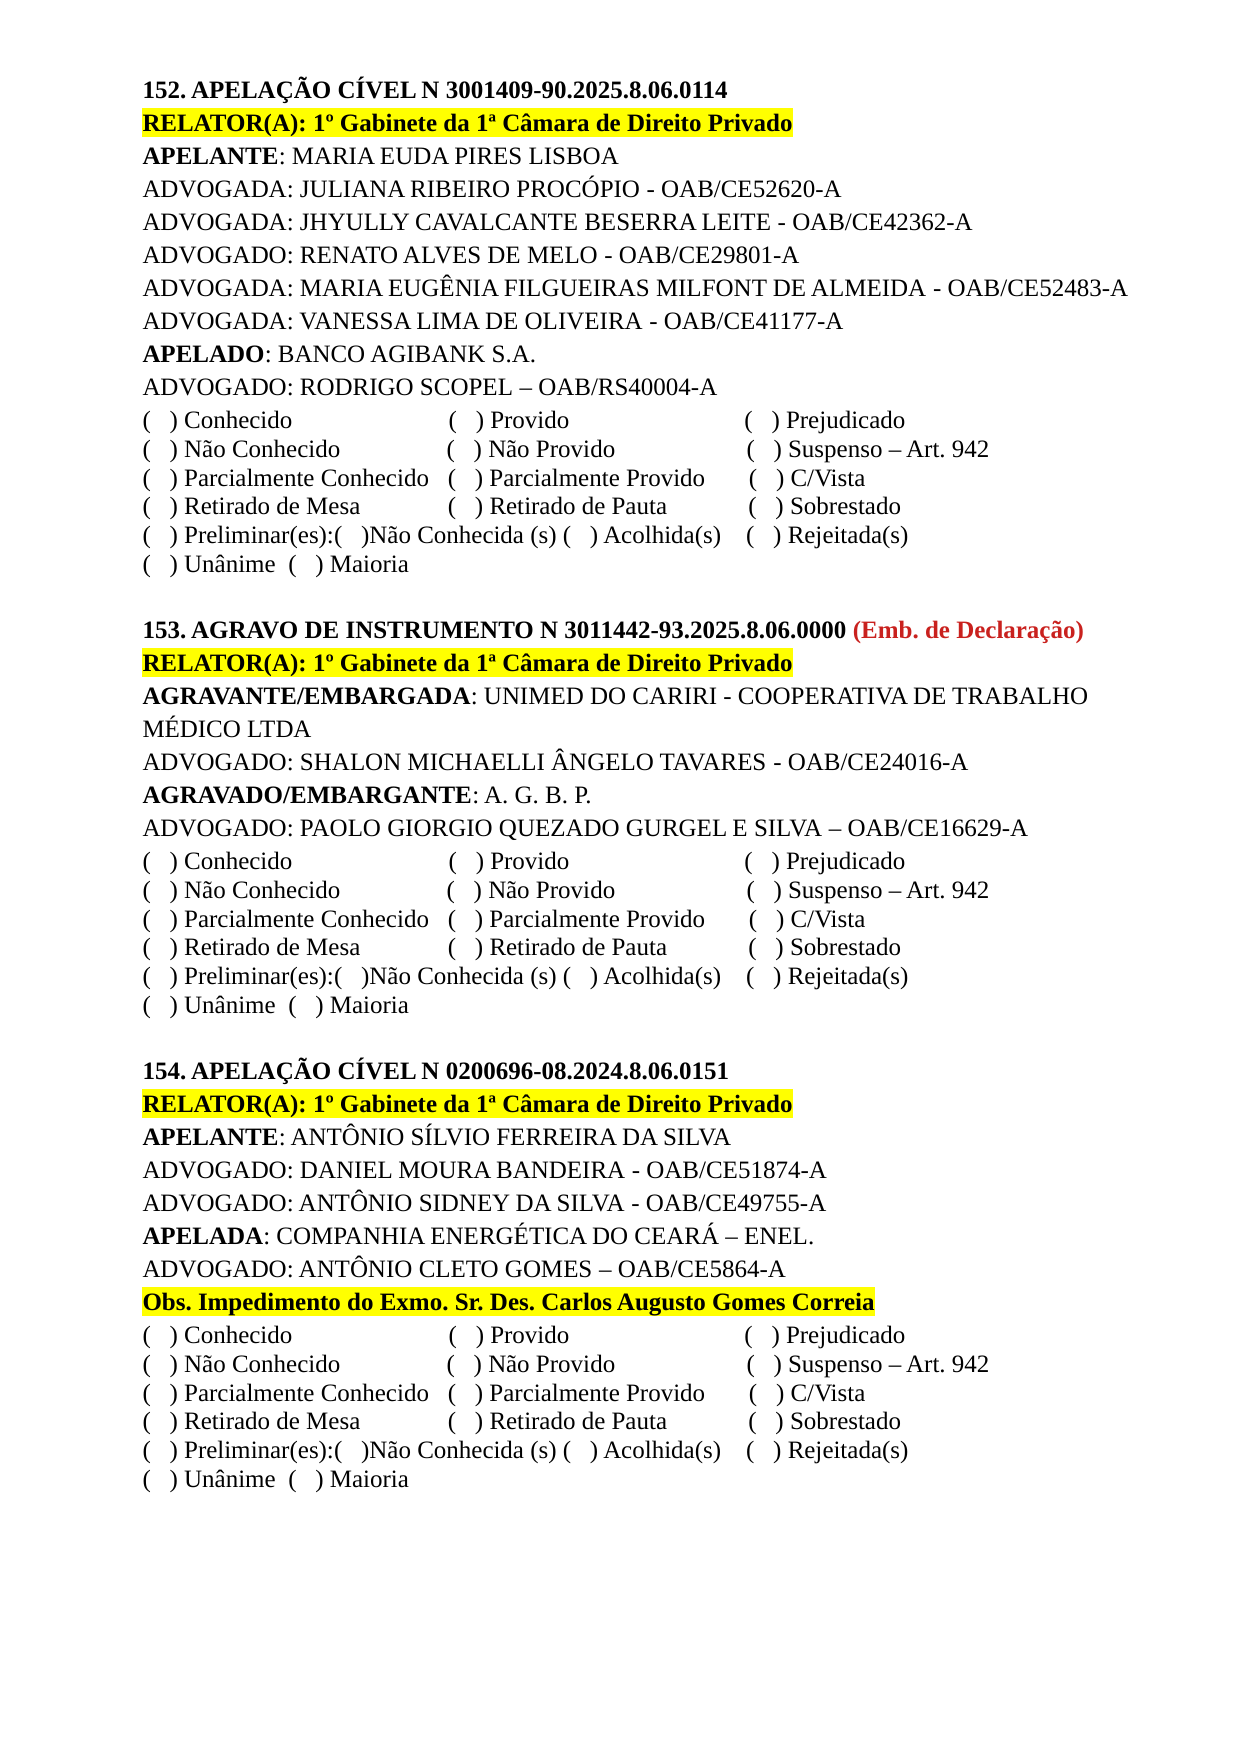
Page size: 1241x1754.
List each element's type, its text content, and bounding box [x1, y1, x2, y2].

text ( ) Conhecido ( ) Provido ( ) Prejudicado [142, 1320, 1141, 1349]
text ( ) Parcialmente Conhecido ( ) Parcialmente Provido ( ) C/Vista [142, 1378, 1158, 1406]
text ( ) Retirado de Mesa ( ) Retirado de Pauta ( ) Sobrestado [142, 491, 1158, 520]
text ( ) Parcialmente Conhecido ( ) Parcialmente Provido ( ) C/Vista [142, 904, 1158, 932]
text ( ) Unânime ( ) Maioria [142, 1464, 1141, 1559]
text ( ) Retirado de Mesa ( ) Retirado de Pauta ( ) Sobrestado [142, 1406, 1158, 1435]
text 152. APELAÇÃO CÍVEL N 3001409-90.2025.8.06.0114 RELATOR(A): 1º Gabinete da 1ª Câmara de Direito Privado APELANTE: MARIA EUDA PIRES LISBOA ADVOGADA: JULIANA RIBEIRO PROCÓPIO - OAB/CE52620-A ADVOGADA: JHYULLY CAVALCANTE BESERRA LEITE - OAB/CE42362-A ADVOGADO: RENATO ALVES DE MELO - OAB/CE29801-A ADVOGADA: MARIA EUGÊNIA FILGUEIRAS MILFONT DE ALMEIDA - OAB/CE52483-A ADVOGADA: VANESSA LIMA DE OLIVEIRA - OAB/CE41177-A APELADO: BANCO AGIBANK S.A. ADVOGADO: RODRIGO SCOPEL – OAB/RS40004-A [142, 75, 1141, 401]
text ( ) Preliminar(es):( )Não Conhecida (s) ( ) Acolhida(s) ( ) Rejeitada(s) [142, 961, 1158, 990]
text ( ) Unânime ( ) Maioria 154. APELAÇÃO CÍVEL N 0200696-08.2024.8.06.0151 RELATOR(A): 1º Gabinete da 1ª Câmara de Direito Privado APELANTE: ANTÔNIO SÍLVIO FERREIRA DA SILVA ADVOGADO: DANIEL MOURA BANDEIRA - OAB/CE51874-A ADVOGADO: ANTÔNIO SIDNEY DA SILVA - OAB/CE49755-A APELADA: COMPANHIA ENERGÉTICA DO CEARÁ – ENEL. ADVOGADO: ANTÔNIO CLETO GOMES – OAB/CE5864-A [142, 990, 1141, 1283]
text ( ) Unânime ( ) Maioria 153. AGRAVO DE INSTRUMENTO N 3011442-93.2025.8.06.0000 (Emb. de Declaração) RELATOR(A): 1º Gabinete da 1ª Câmara de Direito Privado AGRAVANTE/EMBARGADA: UNIMED DO CARIRI - COOPERATIVA DE TRABALHO MÉDICO LTDA ADVOGADO: SHALON MICHAELLI ÂNGELO TAVARES - OAB/CE24016-A AGRAVADO/EMBARGANTE: A. G. B. P. ADVOGADO: PAOLO GIORGIO QUEZADO GURGEL E SILVA – OAB/CE16629-A [142, 549, 1141, 842]
text Obs. Impedimento do Exmo. Sr. Des. Carlos Augusto Gomes Correia [142, 1287, 1141, 1316]
text ( ) Preliminar(es):( )Não Conhecida (s) ( ) Acolhida(s) ( ) Rejeitada(s) [142, 520, 1158, 549]
text ( ) Preliminar(es):( )Não Conhecida (s) ( ) Acolhida(s) ( ) Rejeitada(s) [142, 1435, 1158, 1464]
text ( ) Conhecido ( ) Provido ( ) Prejudicado [142, 405, 1141, 434]
text ( ) Retirado de Mesa ( ) Retirado de Pauta ( ) Sobrestado [142, 932, 1158, 961]
text ( ) Parcialmente Conhecido ( ) Parcialmente Provido ( ) C/Vista [142, 463, 1158, 491]
text ( ) Não Conhecido ( ) Não Provido ( ) Suspenso – Art. 942 [142, 875, 1158, 904]
text ( ) Não Conhecido ( ) Não Provido ( ) Suspenso – Art. 942 [142, 434, 1158, 463]
text ( ) Não Conhecido ( ) Não Provido ( ) Suspenso – Art. 942 [142, 1349, 1158, 1378]
text ( ) Conhecido ( ) Provido ( ) Prejudicado [142, 846, 1141, 875]
